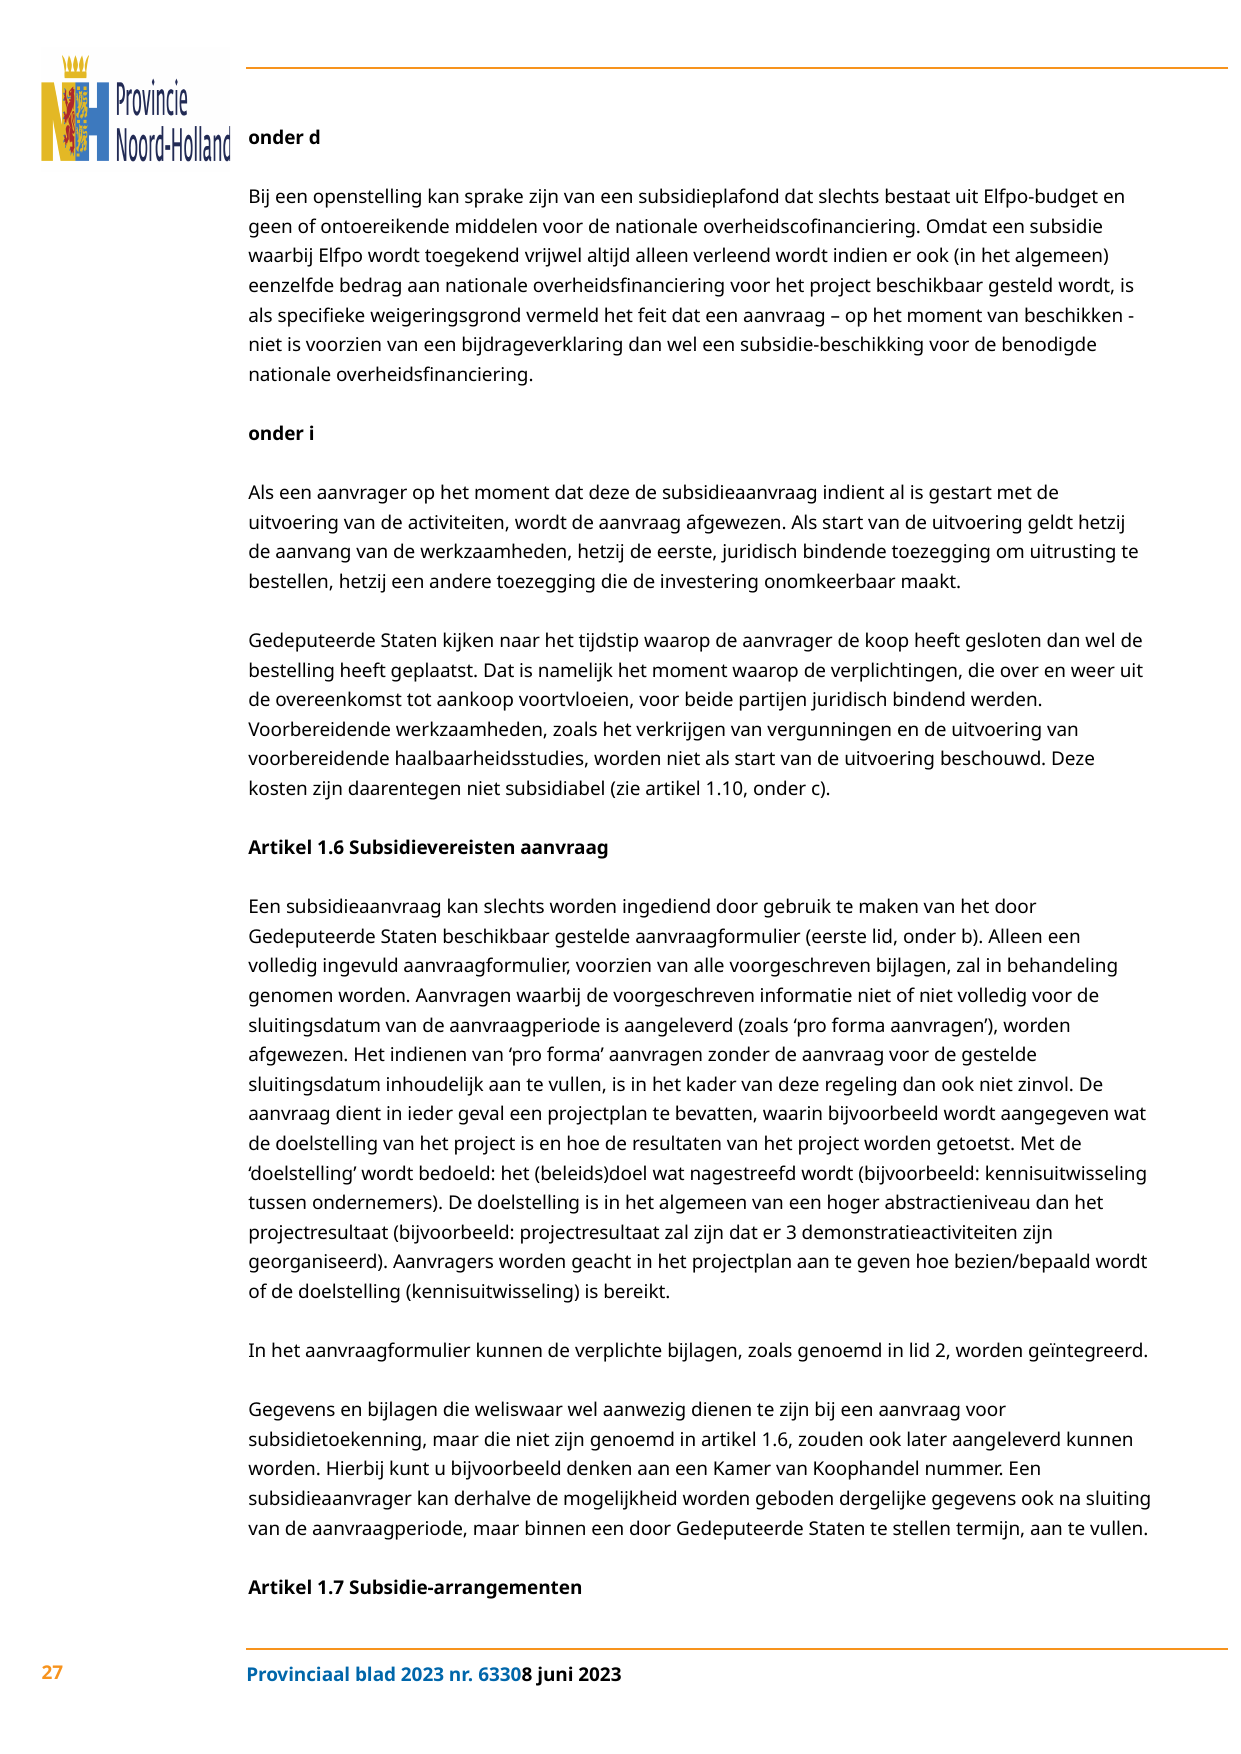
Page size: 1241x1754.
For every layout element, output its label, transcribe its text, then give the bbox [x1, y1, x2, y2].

text In het aanvraagformulier kunnen de verplichte bijlagen, zoals genoemd in lid 2, worden geïntegreerd. [248, 1337, 1152, 1363]
text Een subsidieaanvraag kan slechts worden ingediend door gebruik te maken van het door Gedeputeerde Staten beschikbaar gestelde aanvraagformulier (eerste lid, onder b). Alleen een volledig ingevuld aanvraagformulier, voorzien van alle voorgeschreven bijlagen, zal in behandeling genomen worden. Aanvragen waarbij de voorgeschreven informatie niet of niet volledig voor de sluitingsdatum van de aanvraagperiode is aangeleverd (zoals ‘pro forma aanvragen’), worden afgewezen. Het indienen van ‘pro forma’ aanvragen zonder de aanvraag voor de gestelde sluitingsdatum inhoudelijk aan te vullen, is in het kader van deze regeling dan ook niet zinvol. De aanvraag dient in ieder geval een projectplan te bevatten, waarin bijvoorbeeld wordt aangegeven wat de doelstelling van het project is en hoe de resultaten van het project worden getoetst. Met de ‘doelstelling’ wordt bedoeld: het (beleids)doel wat nagestreefd wordt (bijvoorbeeld: kennisuitwisseling tussen ondernemers). De doelstelling is in het algemeen van een hoger abstractieniveau dan het projectresultaat (bijvoorbeeld: projectresultaat zal zijn dat er 3 demonstratieactiviteiten zijn georganiseerd). Aanvragers worden geacht in het projectplan aan te geven hoe bezien/bepaald wordt of de doelstelling (kennisuitwisseling) is bereikt. [248, 893, 1152, 1304]
text Als een aanvrager op het moment dat deze de subsidieaanvraag indient al is gestart met de uitvoering van de activiteiten, wordt de aanvraag afgewezen. Als start van de uitvoering geldt hetzij de aanvang van de werkzaamheden, hetzij de eerste, juridisch bindende toezegging om uitrusting te bestellen, hetzij een andere toezegging die de investering onomkeerbaar maakt. [248, 479, 1152, 594]
text Artikel 1.7 Subsidie-arrangementen [248, 1574, 1152, 1600]
text Bij een openstelling kan sprake zijn van een subsidieplafond dat slechts bestaat uit Elfpo-budget en geen of ontoereikende middelen voor de nationale overheidscofinanciering. Omdat een subsidie waarbij Elfpo wordt toegekend vrijwel altijd alleen verleend wordt indien er ook (in het algemeen) eenzelfde bedrag aan nationale overheidsfinanciering voor het project beschikbaar gesteld wordt, is als specifieke weigeringsgrond vermeld het feit dat een aanvraag – op het moment van beschikken - niet is voorzien van een bijdrageverklaring dan wel een subsidie-beschikking voor de benodigde nationale overheidsfinanciering. [248, 183, 1152, 387]
text onder d [248, 124, 1152, 150]
text Gegevens en bijlagen die weliswaar wel aanwezig dienen te zijn bij een aanvraag voor subsidietoekenning, maar die niet zijn genoemd in artikel 1.6, zouden ook later aangeleverd kunnen worden. Hierbij kunt u bijvoorbeeld denken aan een Kamer van Koophandel nummer. Een subsidieaanvrager kan derhalve de mogelijkheid worden geboden dergelijke gegevens ook na sluiting van de aanvraagperiode, maar binnen een door Gedeputeerde Staten te stellen termijn, aan te vullen. [248, 1396, 1152, 1541]
text Artikel 1.6 Subsidievereisten aanvraag [248, 834, 1152, 860]
text onder i [248, 420, 1152, 446]
picture [41, 47, 231, 172]
text Gedeputeerde Staten kijken naar het tijdstip waarop de aanvrager de koop heeft gesloten dan wel de bestelling heeft geplaatst. Dat is namelijk het moment waarop de verplichtingen, die over en weer uit de overeenkomst tot aankoop voortvloeien, voor beide partijen juridisch bindend werden. Voorbereidende werkzaamheden, zoals het verkrijgen van vergunningen en de uitvoering van voorbereidende haalbaarheidsstudies, worden niet als start van de uitvoering beschouwd. Deze kosten zijn daarentegen niet subsidiabel (zie artikel 1.10, onder c). [248, 627, 1152, 801]
